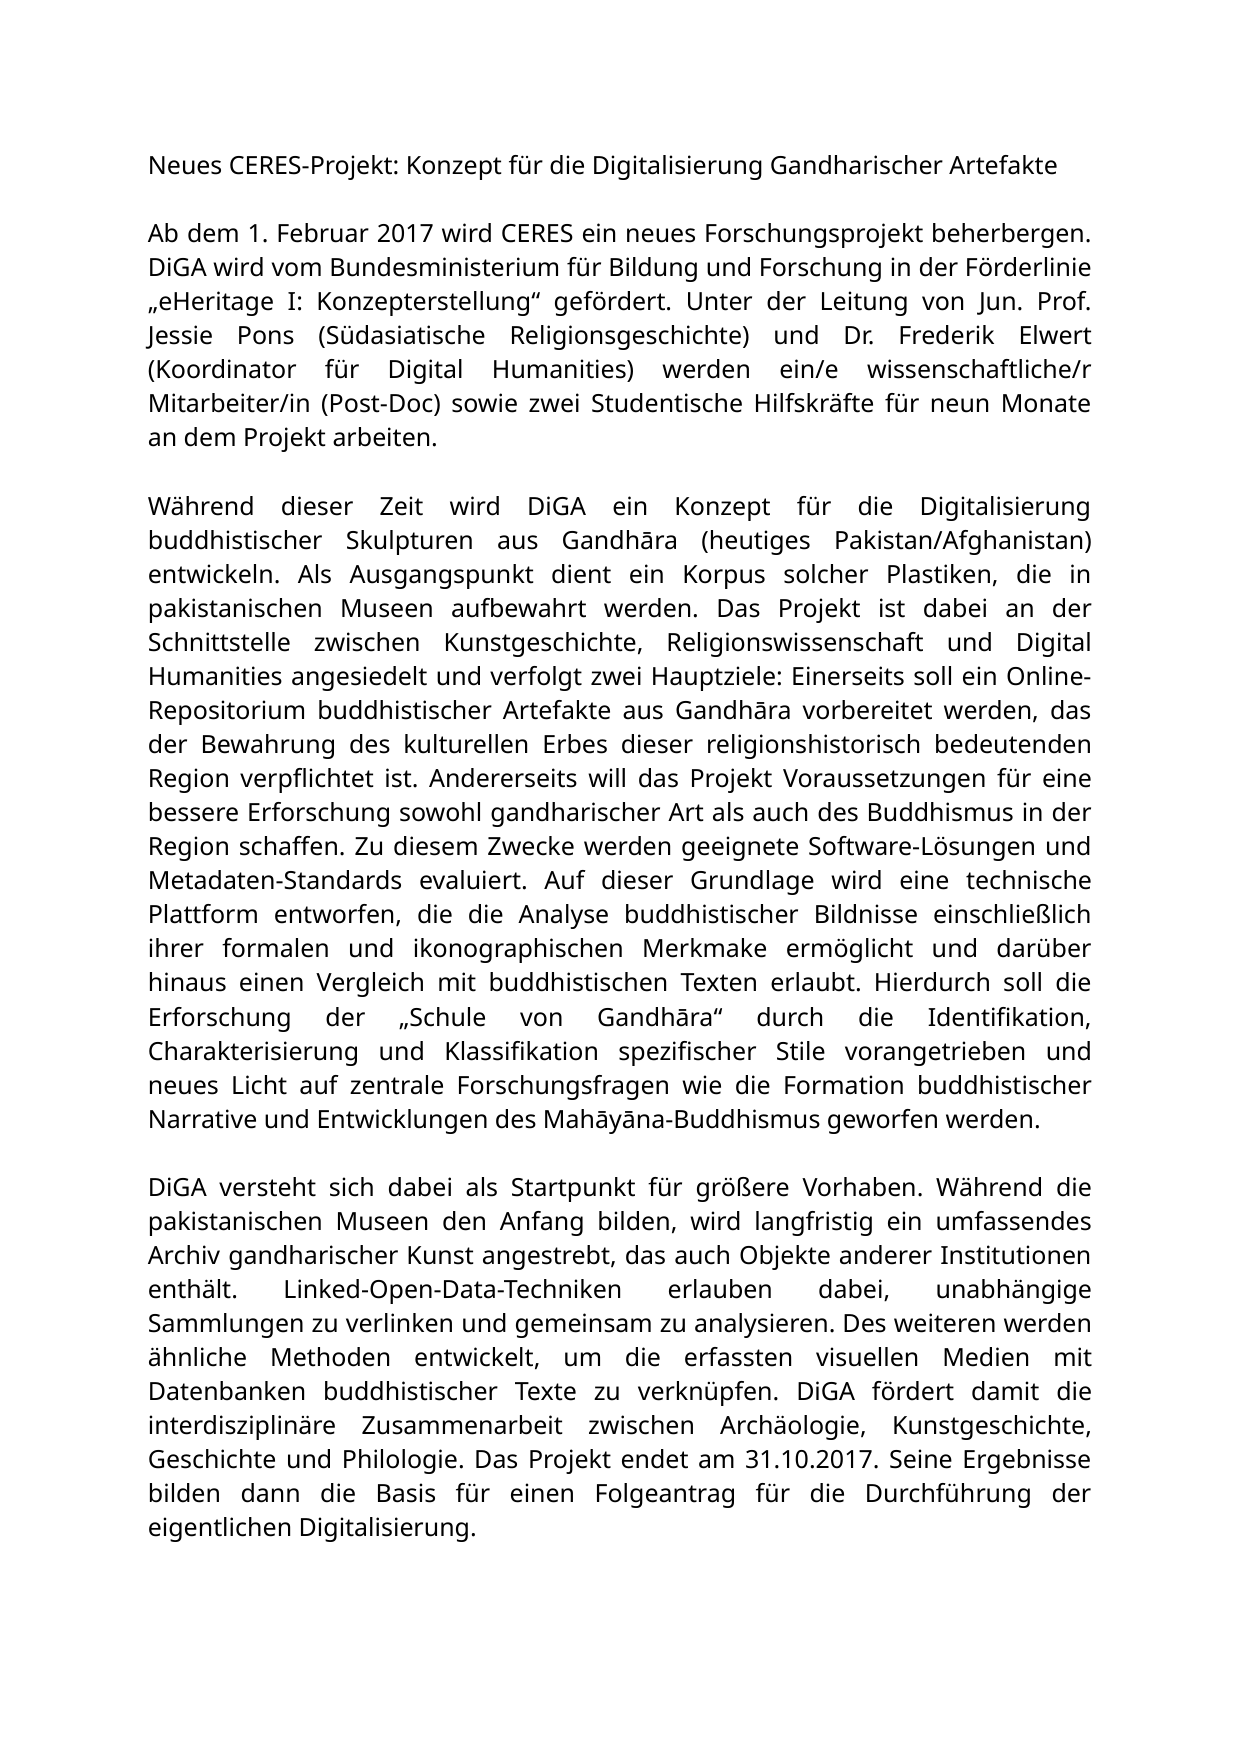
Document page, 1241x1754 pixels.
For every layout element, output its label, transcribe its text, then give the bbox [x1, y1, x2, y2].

text Während dieser Zeit wird DiGA ein Konzept für die Digitalisierung buddhistischer Skulpturen aus Gandhāra (heutiges Pakistan/Afghanistan) entwickeln. Als Ausgangspunkt dient ein Korpus solcher Plastiken, die in pakistanischen Museen aufbewahrt werden. Das Projekt ist dabei an der Schnittstelle zwischen Kunstgeschichte, Religionswissenschaft und Digital Humanities angesiedelt und verfolgt zwei Hauptziele: Einerseits soll ein Online-Repositorium buddhistischer Artefakte aus Gandhāra vorbereitet werden, das der Bewahrung des kulturellen Erbes dieser religionshistorisch bedeutenden Region verpflichtet ist. Andererseits will das Projekt Voraussetzungen für eine bessere Erforschung sowohl gandharischer Art als auch des Buddhismus in der Region schaffen. Zu diesem Zwecke werden geeignete Software-Lösungen und Metadaten-Standards evaluiert. Auf dieser Grundlage wird eine technische Plattform entworfen, die die Analyse buddhistischer Bildnisse einschließlich ihrer formalen und ikonographischen Merkmake ermöglicht und darüber hinaus einen Vergleich mit buddhistischen Texten erlaubt. Hierdurch soll die Erforschung der „Schule von Gandhāra“ durch die Identifikation, Charakterisierung und Klassifikation spezifischer Stile vorangetrieben und neues Licht auf zentrale Forschungsfragen wie die Formation buddhistischer Narrative und Entwicklungen des Mahāyāna-Buddhismus geworfen werden. [148, 488, 1093, 1135]
text Neues CERES-Projekt: Konzept für die Digitalisierung Gandharischer Artefakte [148, 148, 1093, 182]
text Ab dem 1. Februar 2017 wird CERES ein neues Forschungsprojekt beherbergen. DiGA wird vom Bundesministerium für Bildung und Forschung in der Förderlinie „eHeritage I: Konzepterstellung“ gefördert. Unter der Leitung von Jun. Prof. Jessie Pons (Südasiatische Religionsgeschichte) und Dr. Frederik Elwert (Koordinator für Digital Humanities) werden ein/e wissenschaftliche/r Mitarbeiter/in (Post-Doc) sowie zwei Studentische Hilfskräfte für neun Monate an dem Projekt arbeiten. [148, 216, 1093, 454]
text DiGA versteht sich dabei als Startpunkt für größere Vorhaben. Während die pakistanischen Museen den Anfang bilden, wird langfristig ein umfassendes Archiv gandharischer Kunst angestrebt, das auch Objekte anderer Institutionen enthält. Linked-Open-Data-Techniken erlauben dabei, unabhängige Sammlungen zu verlinken und gemeinsam zu analysieren. Des weiteren werden ähnliche Methoden entwickelt, um die erfassten visuellen Medien mit Datenbanken buddhistischer Texte zu verknüpfen. DiGA fördert damit die interdisziplinäre Zusammenarbeit zwischen Archäologie, Kunstgeschichte, Geschichte und Philologie. Das Projekt endet am 31.10.2017. Seine Ergebnisse bilden dann die Basis für einen Folgeantrag für die Durchführung der eigentlichen Digitalisierung. [148, 1169, 1093, 1544]
